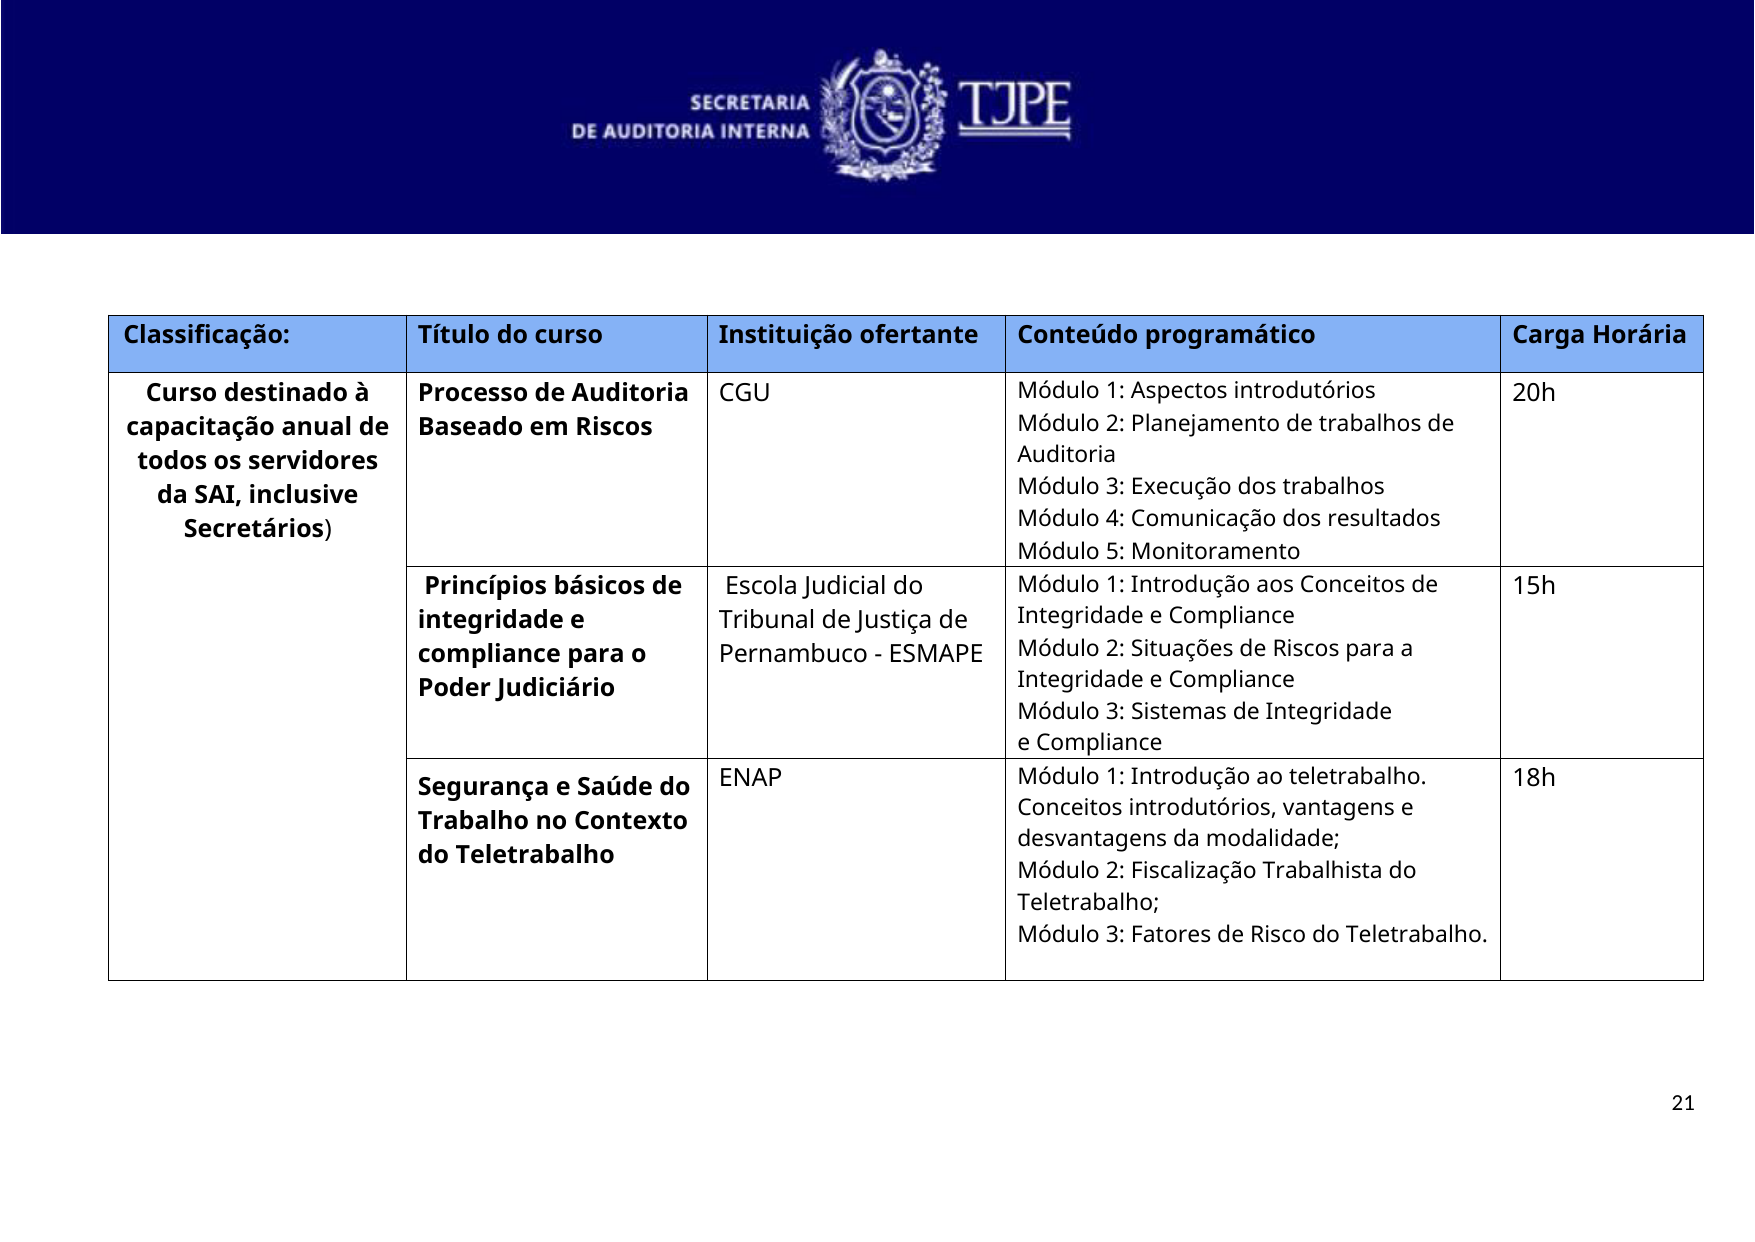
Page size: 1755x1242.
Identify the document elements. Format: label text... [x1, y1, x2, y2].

table_cell Princípios básicos de integridade e compliance para o Poder Judiciário [407, 567, 707, 757]
table_cell ENAP [708, 759, 1005, 980]
table_cell Escola Judicial do Tribunal de Justiça de Pernambuco - ESMAPE [708, 567, 1005, 757]
table_cell Processo de Auditoria Baseado em Riscos [407, 373, 707, 566]
table_cell Curso destinado à capacitação anual de todos os servidores da SAI, inclusive Secretários) [109, 373, 406, 980]
table_header Classificação: [109, 316, 406, 372]
table_cell 20h [1501, 373, 1703, 566]
table_cell Módulo 1: Aspectos introdutórios Módulo 2: Planejamento de trabalhos de Auditoria Módulo 3: Execução dos trabalhos Módulo 4: Comunicação dos resultados Módulo 5: Monitoramento [1006, 373, 1500, 566]
table_cell CGU [708, 373, 1005, 566]
table_cell Segurança e Saúde do Trabalho no Contexto do Teletrabalho [407, 759, 707, 980]
table_cell 15h [1501, 567, 1703, 757]
table_cell 18h [1501, 759, 1703, 980]
table_header Carga Horária [1501, 316, 1703, 372]
table_cell Módulo 1: Introdução ao teletrabalho. Conceitos introdutórios, vantagens e desvantagens da modalidade; Módulo 2: Fiscalização Trabalhista do Teletrabalho; Módulo 3: Fatores de Risco do Teletrabalho. [1006, 759, 1500, 980]
table_header Conteúdo programático [1006, 316, 1500, 372]
table_header Instituição ofertante [708, 316, 1005, 372]
table_cell Módulo 1: Introdução aos Conceitos de Integridade e Compliance Módulo 2: Situações de Riscos para a Integridade e Compliance Módulo 3: Sistemas de Integridade e Compliance [1006, 567, 1500, 757]
table_header Título do curso [407, 316, 707, 372]
